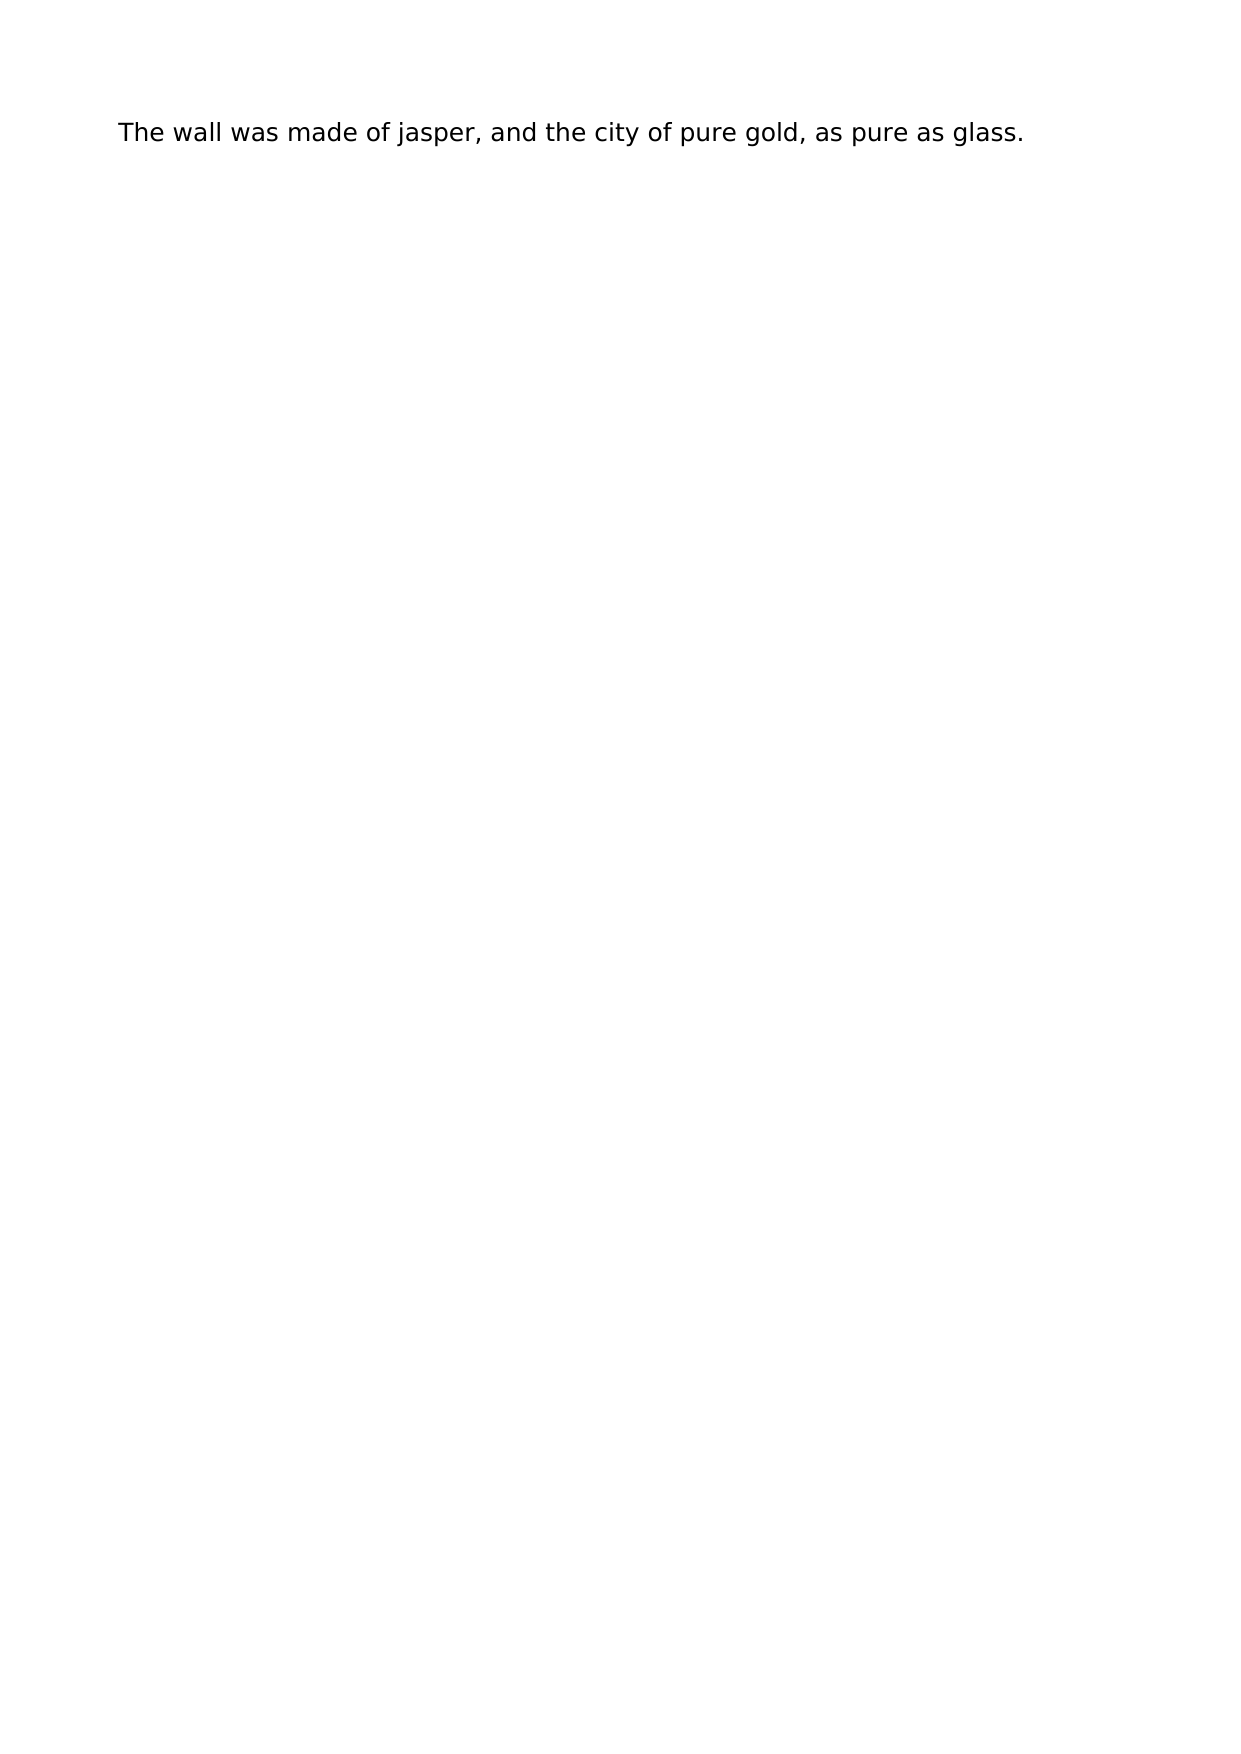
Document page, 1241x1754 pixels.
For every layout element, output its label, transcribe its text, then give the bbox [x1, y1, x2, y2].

text The wall was made of jasper, and the city of pure gold, as pure as glass. [118, 118, 1122, 147]
